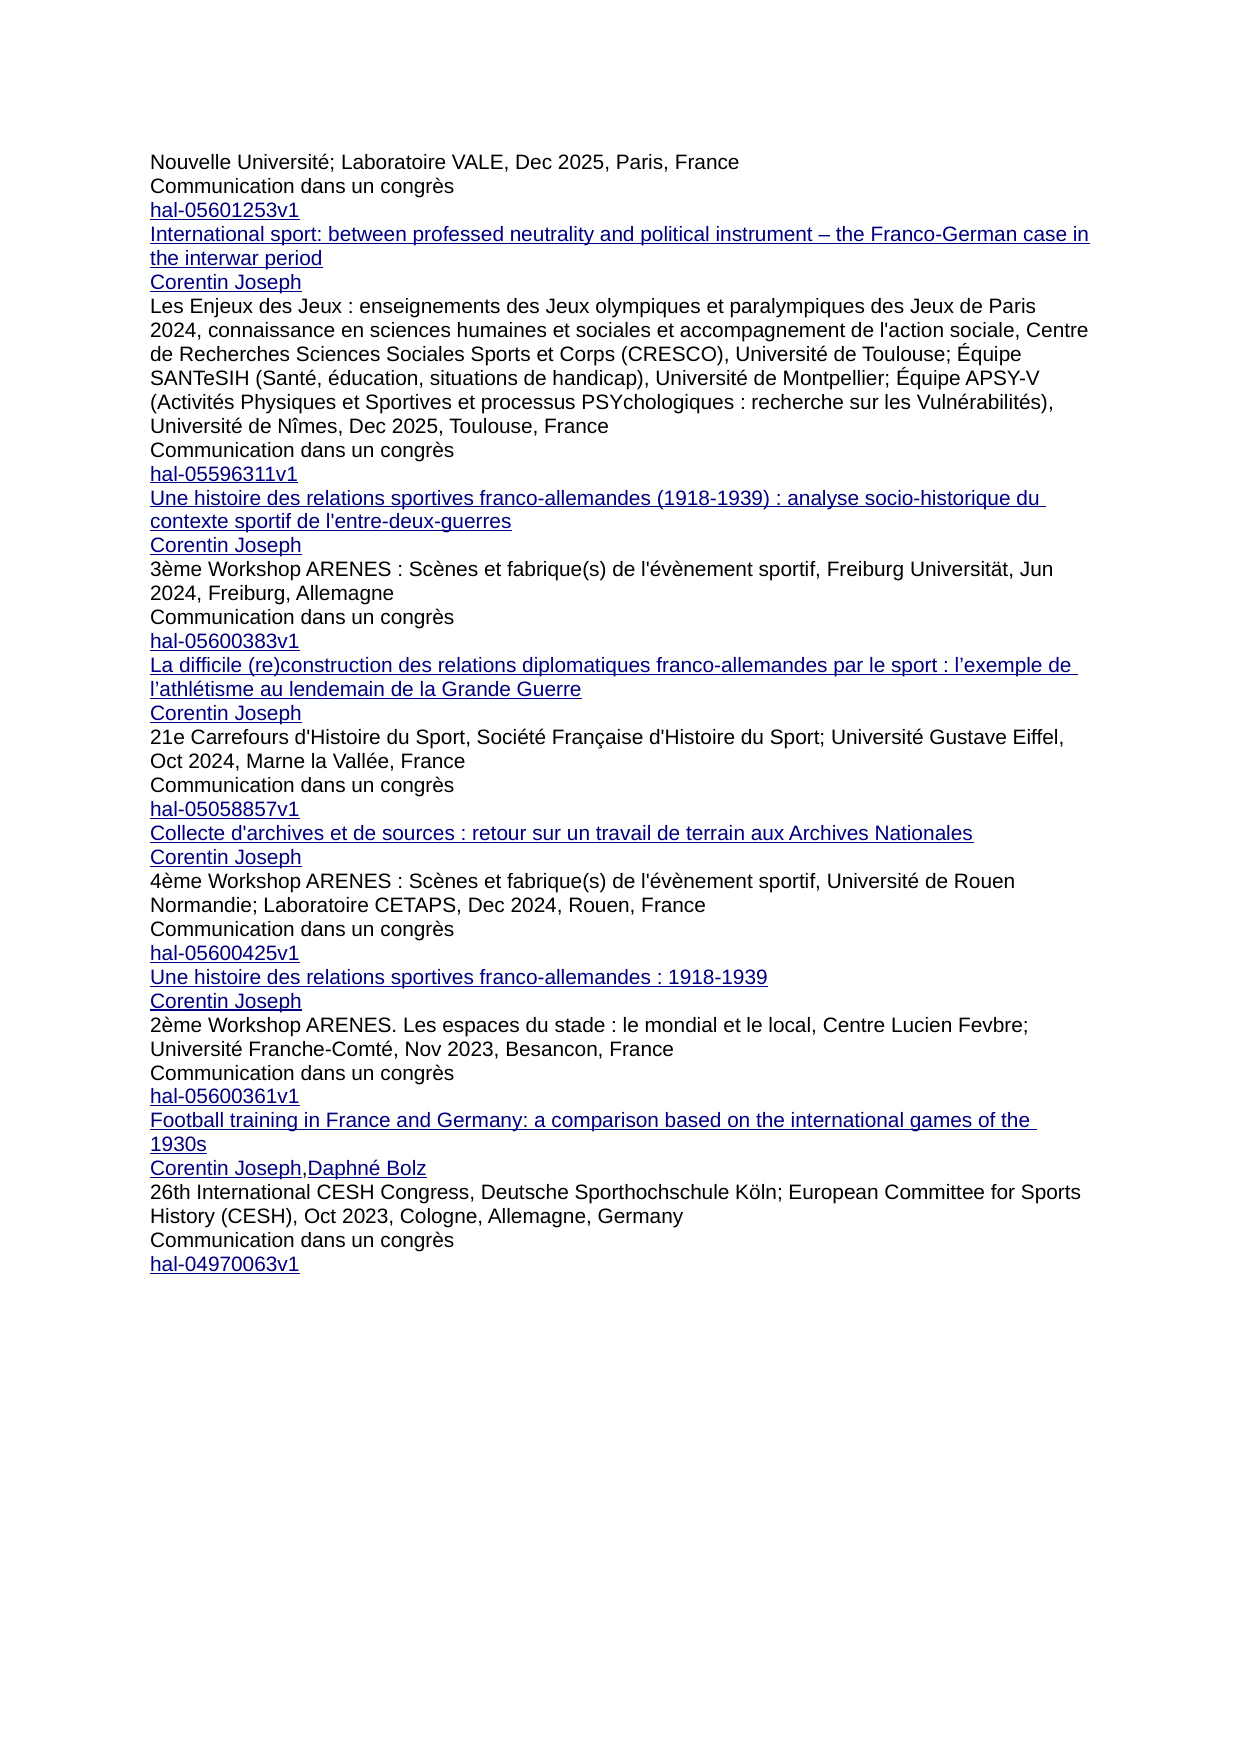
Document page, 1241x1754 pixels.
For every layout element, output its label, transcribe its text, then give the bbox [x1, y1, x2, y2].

table_cell Nouvelle Université; Laboratoire VALE, Dec 2025, Paris, France Communication dans un congrès hal-05601253v1 [150, 150, 1090, 222]
table_cell International sport: between professed neutrality and political instrument – the Franco-German case in [150, 222, 1090, 243]
table_cell the interwar period Corentin Joseph Les Enjeux des Jeux : enseignements des Jeux olympiques et paralympiques des Jeux de Paris 2024, connaissance en sciences humaines et sociales et accompagnement de l'action sociale, Centre de Recherches Sciences Sociales Sports et Corps (CRESCO), Université de Toulouse; Équipe SANTeSIH (Santé, éducation, situations de handicap), Université de Montpellier; Équipe APSY-V (Activités Physiques et Sportives et processus PSYchologiques : recherche sur les Vulnérabilités), Université de Nîmes, Dec 2025, Toulouse, France Communication dans un congrès hal-05596311v1 [150, 244, 1090, 485]
table_cell Une histoire des relations sportives franco-allemandes (1918-1939) : analyse socio-historique du contexte sportif de l'entre-deux-guerres Corentin Joseph 3ème Workshop ARENES : Scènes et fabrique(s) de l'évènement sportif, Freiburg Universität, Jun 2024, Freiburg, Allemagne Communication dans un congrès hal-05600383v1 [150, 485, 1090, 653]
table_cell Une histoire des relations sportives franco-allemandes : 1918-1939 Corentin Joseph 2ème Workshop ARENES. Les espaces du stade : le mondial et le local, Centre Lucien Fevbre; Université Franche-Comté, Nov 2023, Besancon, France Communication dans un congrès hal-05600361v1 [150, 965, 1090, 1108]
table_cell Collecte d'archives et de sources : retour sur un travail de terrain aux Archives Nationales Corentin Joseph 4ème Workshop ARENES : Scènes et fabrique(s) de l'évènement sportif, Université de Rouen Normandie; Laboratoire CETAPS, Dec 2024, Rouen, France Communication dans un congrès hal-05600425v1 [150, 821, 1090, 964]
table_cell Football training in France and Germany: a comparison based on the international games of the 1930s Corentin Joseph,Daphné Bolz 26th International CESH Congress, Deutsche Sporthochschule Köln; European Committee for Sports History (CESH), Oct 2023, Cologne, Allemagne, Germany Communication dans un congrès hal-04970063v1 [150, 1108, 1090, 1276]
table_cell La difficile (re)construction des relations diplomatiques franco-allemandes par le sport : l’exemple de l’athlétisme au lendemain de la Grande Guerre Corentin Joseph 21e Carrefours d'Histoire du Sport, Société Française d'Histoire du Sport; Université Gustave Eiffel, Oct 2024, Marne la Vallée, France Communication dans un congrès hal-05058857v1 [150, 653, 1090, 821]
